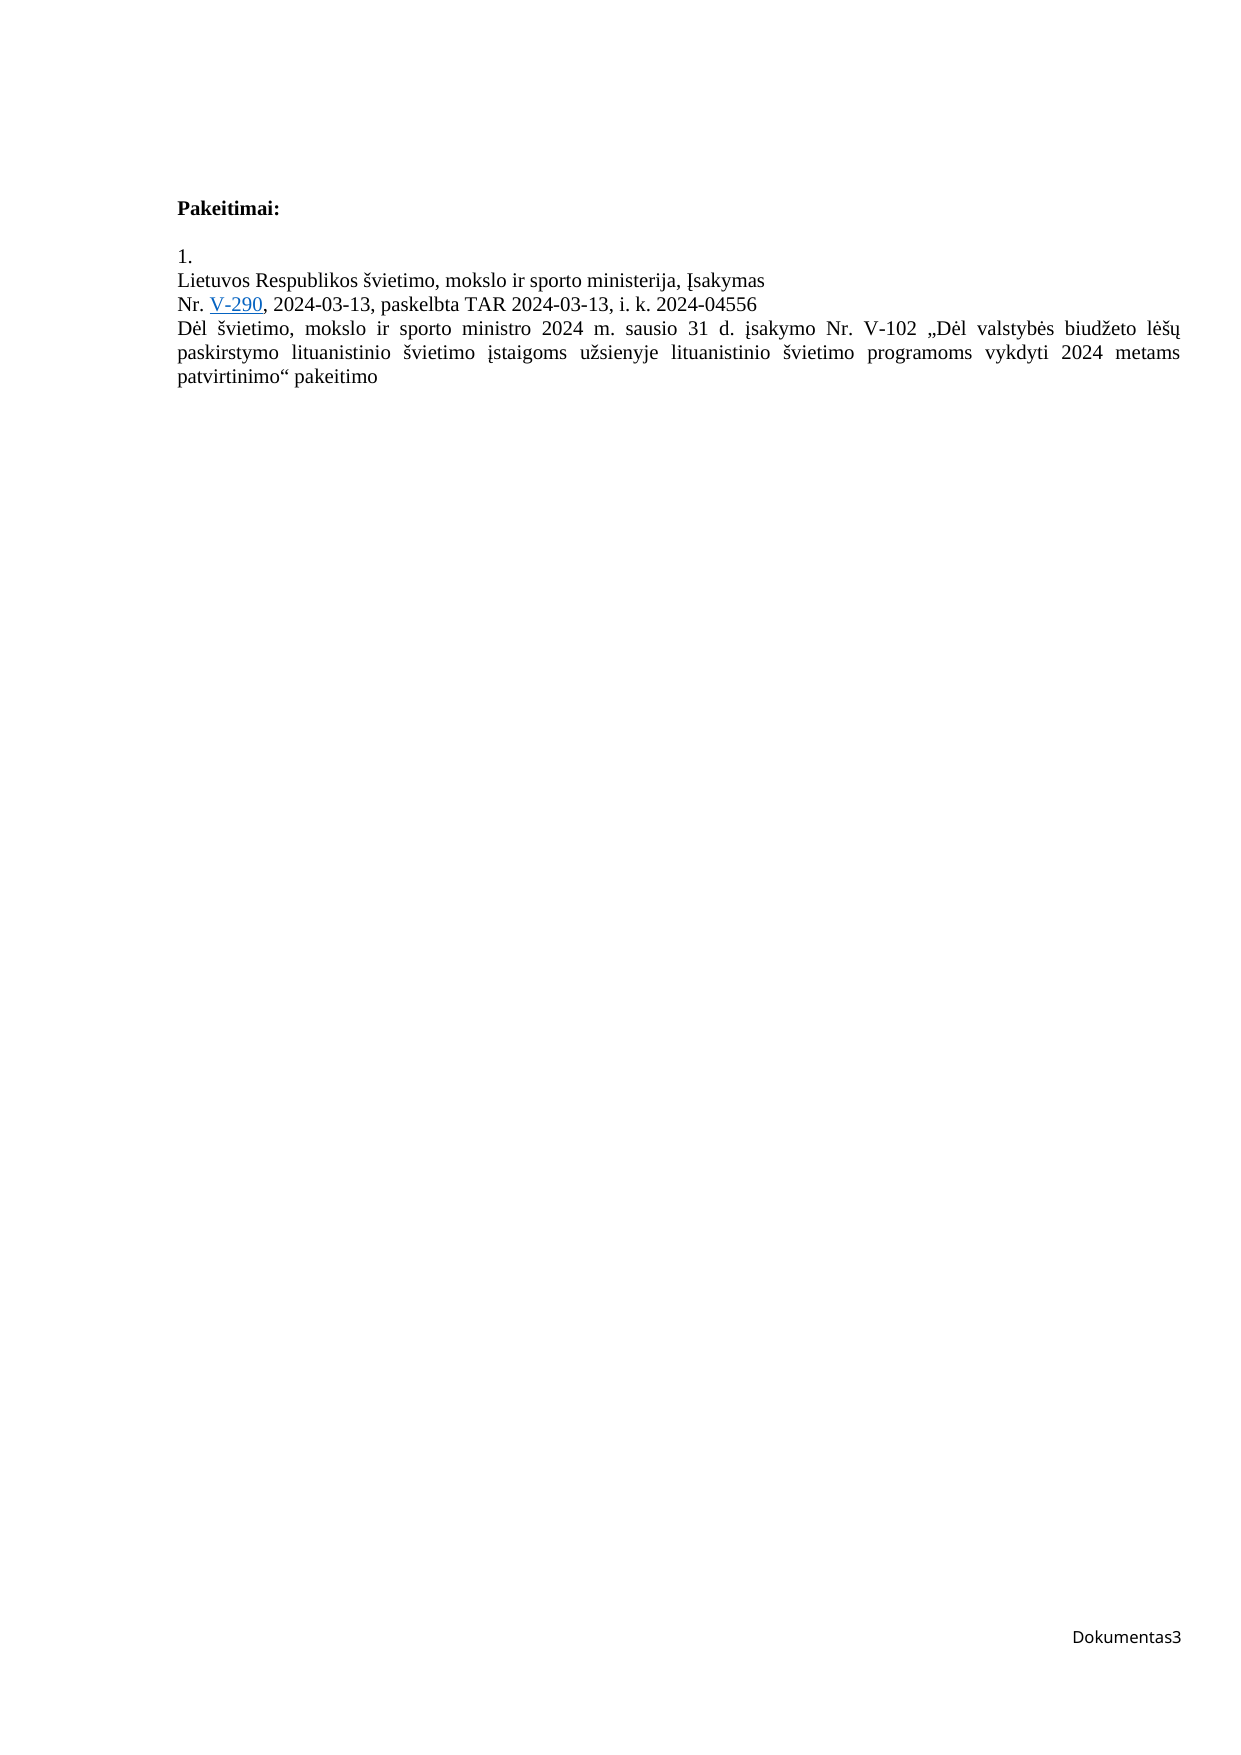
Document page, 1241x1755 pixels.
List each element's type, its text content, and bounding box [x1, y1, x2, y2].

text Dėl švietimo, mokslo ir sporto ministro 2024 m. sausio 31 d. įsakymo Nr. V-102 „Dėl valstybės biudžeto lėšų paskirstymo lituanistinio švietimo įstaigoms užsienyje lituanistinio švietimo programoms vykdyti 2024 metams patvirtinimo“ pakeitimo [177, 316, 1182, 388]
text Pakeitimai: [177, 195, 1182, 219]
text Lietuvos Respublikos švietimo, mokslo ir sporto ministerija, Įsakymas [177, 268, 1182, 292]
text Nr. V-290, 2024-03-13, paskelbta TAR 2024-03-13, i. k. 2024-04556 [177, 292, 1182, 316]
text 1. [177, 243, 1182, 268]
